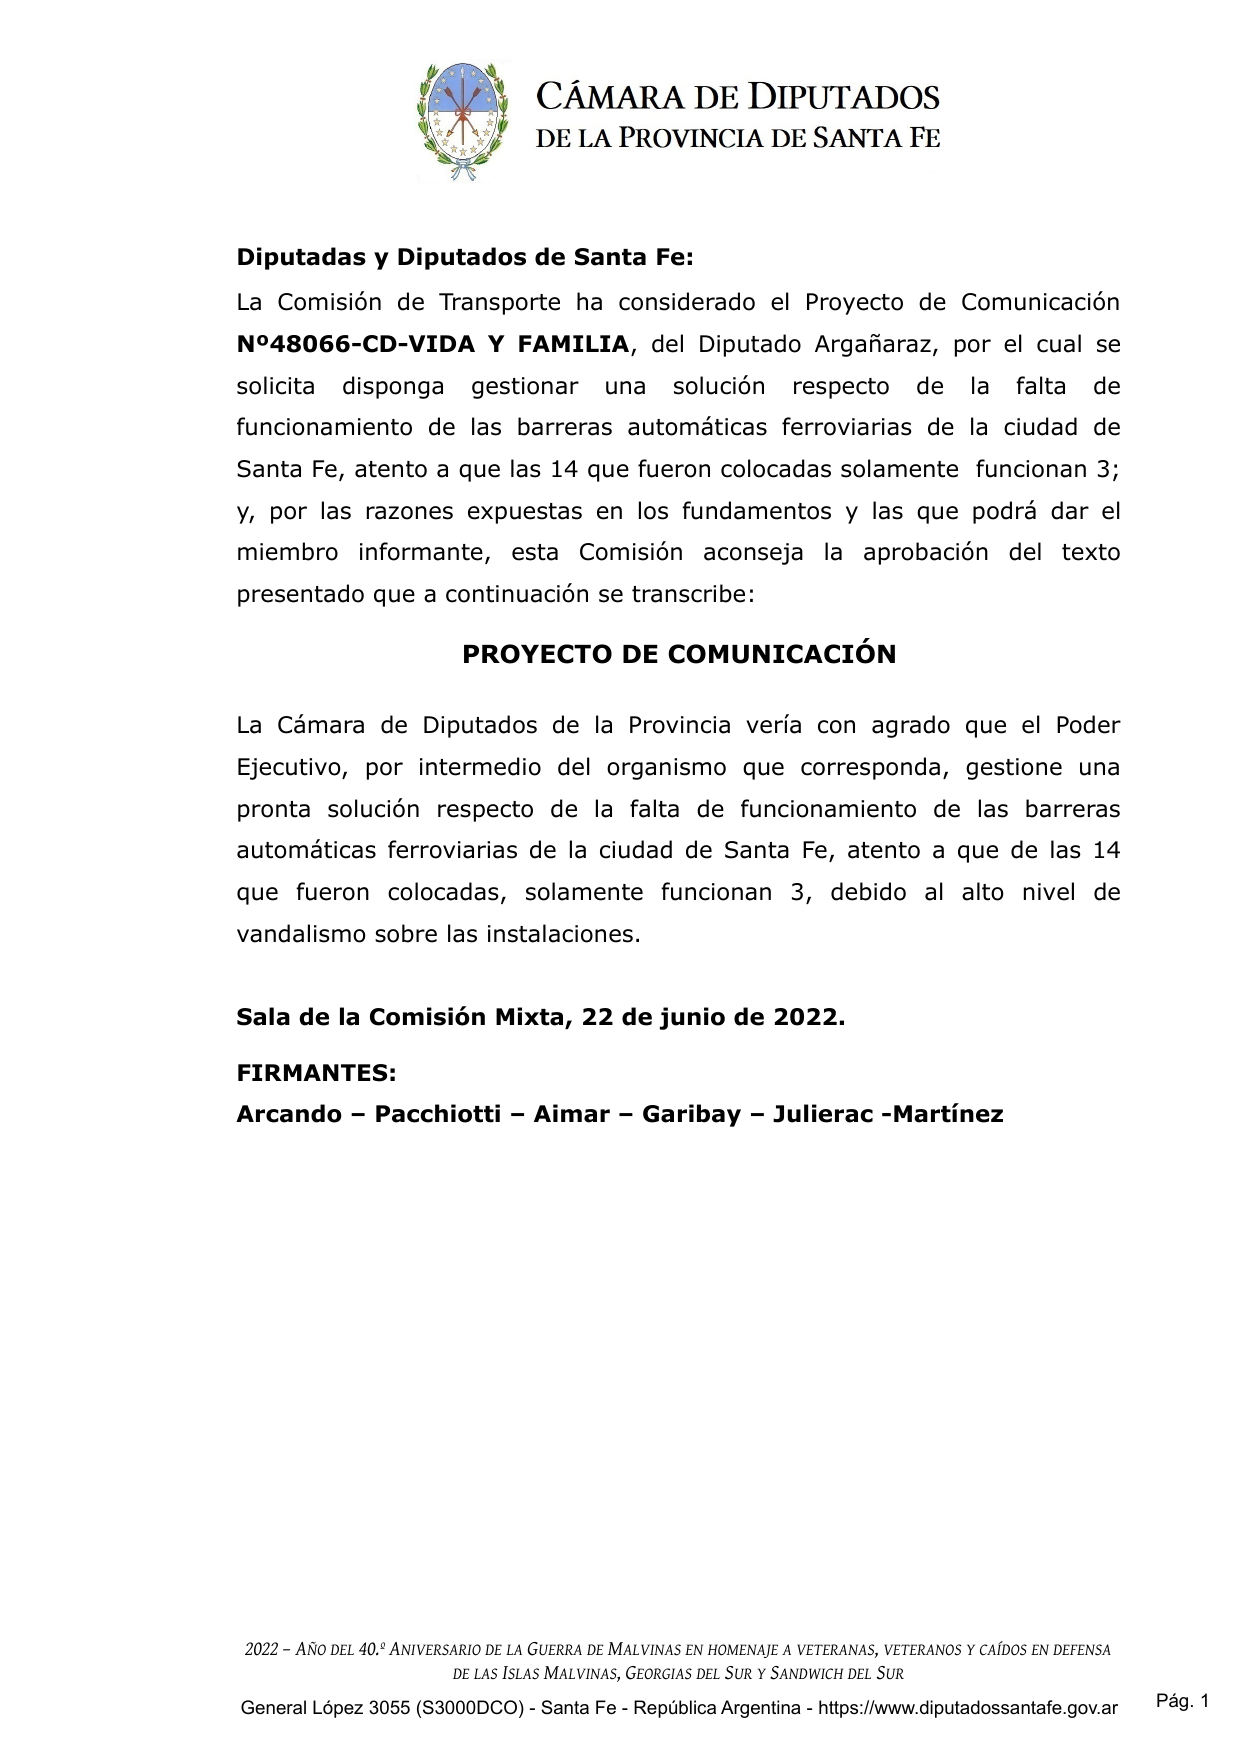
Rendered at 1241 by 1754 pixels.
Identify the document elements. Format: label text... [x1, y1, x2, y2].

text Arcando – Pacchiotti – Aimar – Garibay – Julierac -Martínez [236, 1100, 1122, 1128]
text Sala de la Comisión Mixta, 22 de junio de 2022. [236, 1002, 1122, 1030]
text Diputadas y Diputados de Santa Fe: [236, 242, 1122, 270]
text La Cámara de Diputados de la Provincia vería con agrado que el Poder Ejecutivo, por intermedio del organismo que corresponda, gestione una pronta solución respecto de la falta de funcionamiento de las barreras automáticas ferroviarias de la ciudad de Santa Fe, atento a que de las 14 que fueron colocadas, solamente funcionan 3, debido al alto nivel de vandalismo sobre las instalaciones. [236, 711, 1122, 947]
text La Comisión de Transporte ha considerado el Proyecto de Comunicación Nº48066-CD-VIDA Y FAMILIA, del Diputado Argañaraz, por el cual se solicita disponga gestionar una solución respecto de la falta de funcionamiento de las barreras automáticas ferroviarias de la ciudad de Santa Fe, atento a que las 14 que fueron colocadas solamente funcionan 3; y, por las razones expuestas en los fundamentos y las que podrá dar el miembro informante, esta Comisión aconseja la aprobación del texto presentado que a continuación se transcribe: [236, 288, 1122, 607]
text FIRMANTES: [236, 1058, 1122, 1086]
picture [413, 59, 945, 183]
text PROYECTO DE COMUNICACIÓN [236, 639, 1122, 669]
